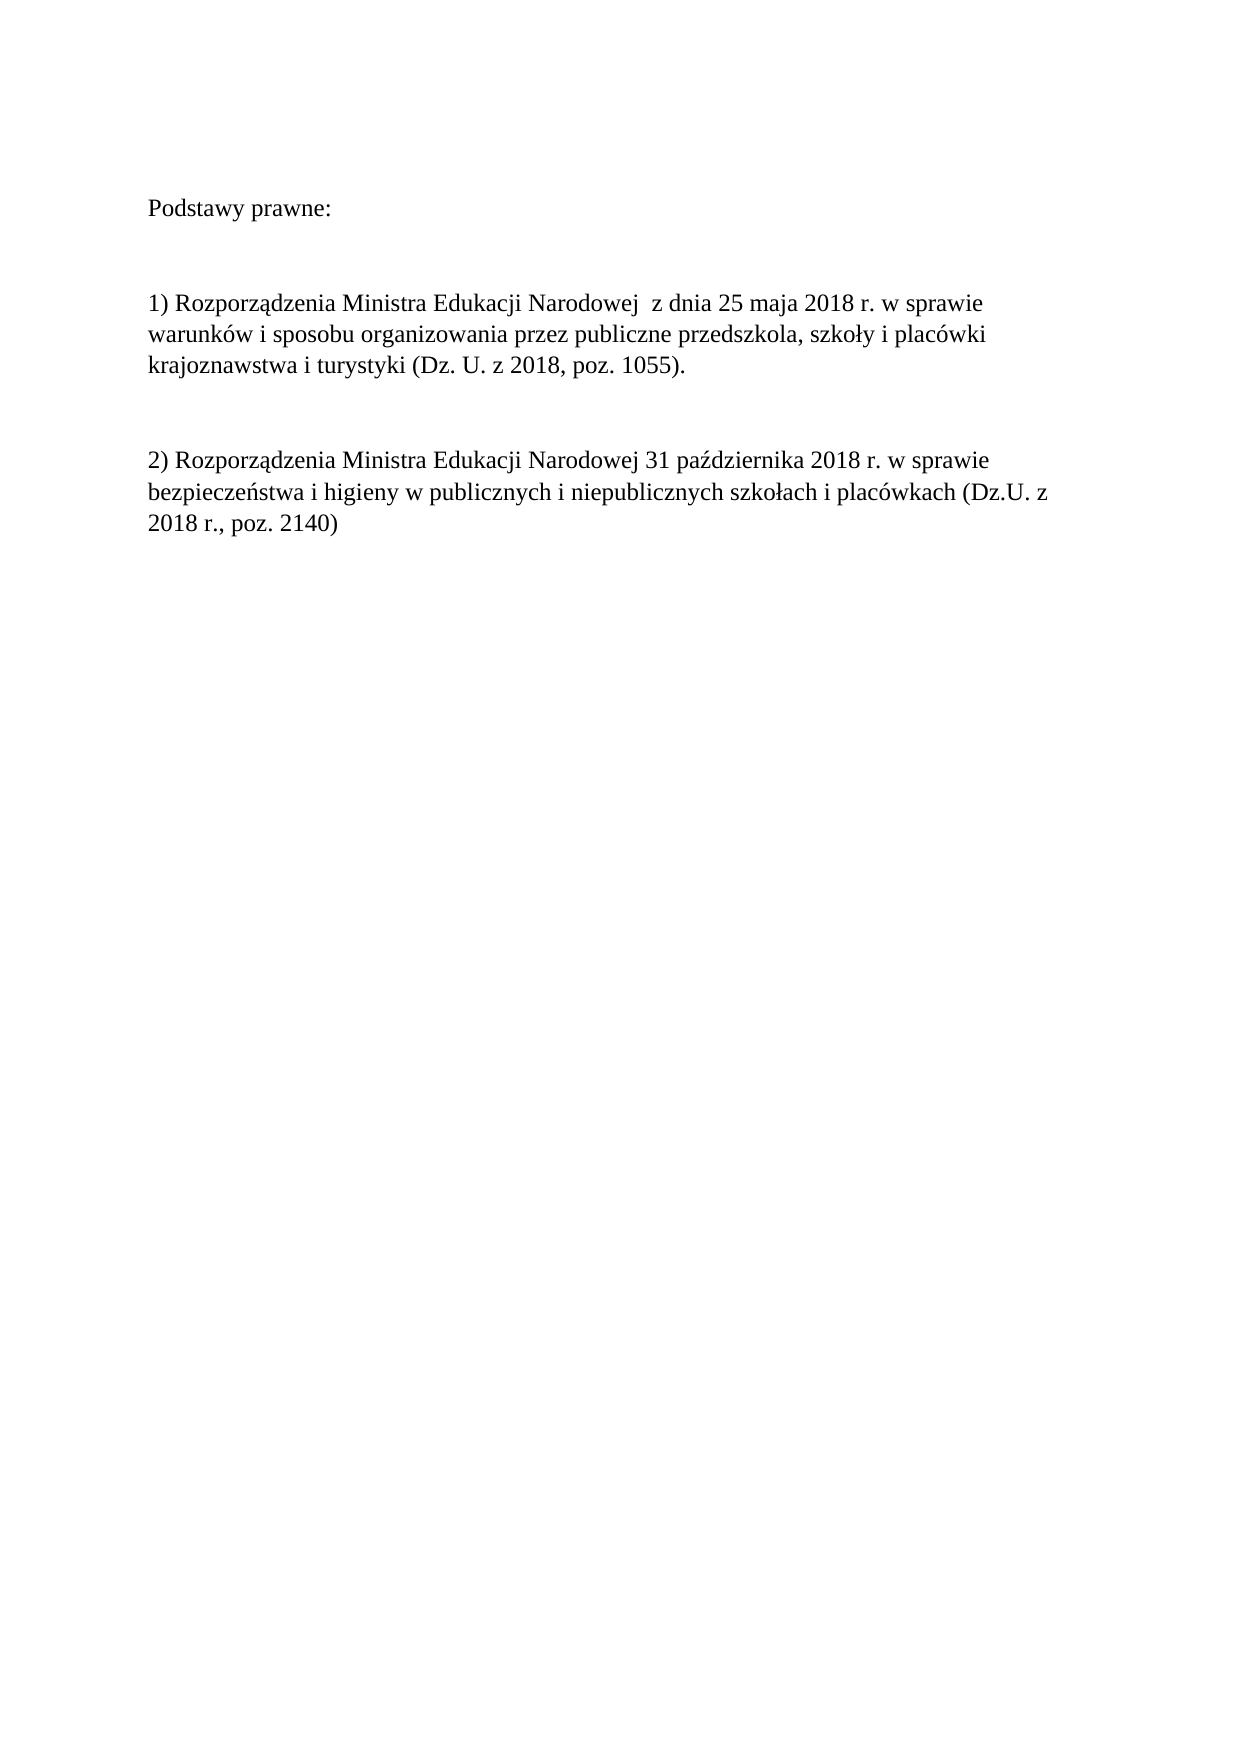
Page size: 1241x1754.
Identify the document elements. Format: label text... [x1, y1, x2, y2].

text Podstawy prawne: [148, 193, 1093, 221]
text 1) Rozporządzenia Ministra Edukacji Narodowej z dnia 25 maja 2018 r. w sprawie warunków i sposobu organizowania przez publiczne przedszkola, szkoły i placówki krajoznawstwa i turystyki (Dz. U. z 2018, poz. 1055). [148, 288, 1093, 379]
text 2) Rozporządzenia Ministra Edukacji Narodowej 31 października 2018 r. w sprawie bezpieczeństwa i higieny w publicznych i niepublicznych szkołach i placówkach (Dz.U. z 2018 r., poz. 2140) [148, 446, 1093, 536]
